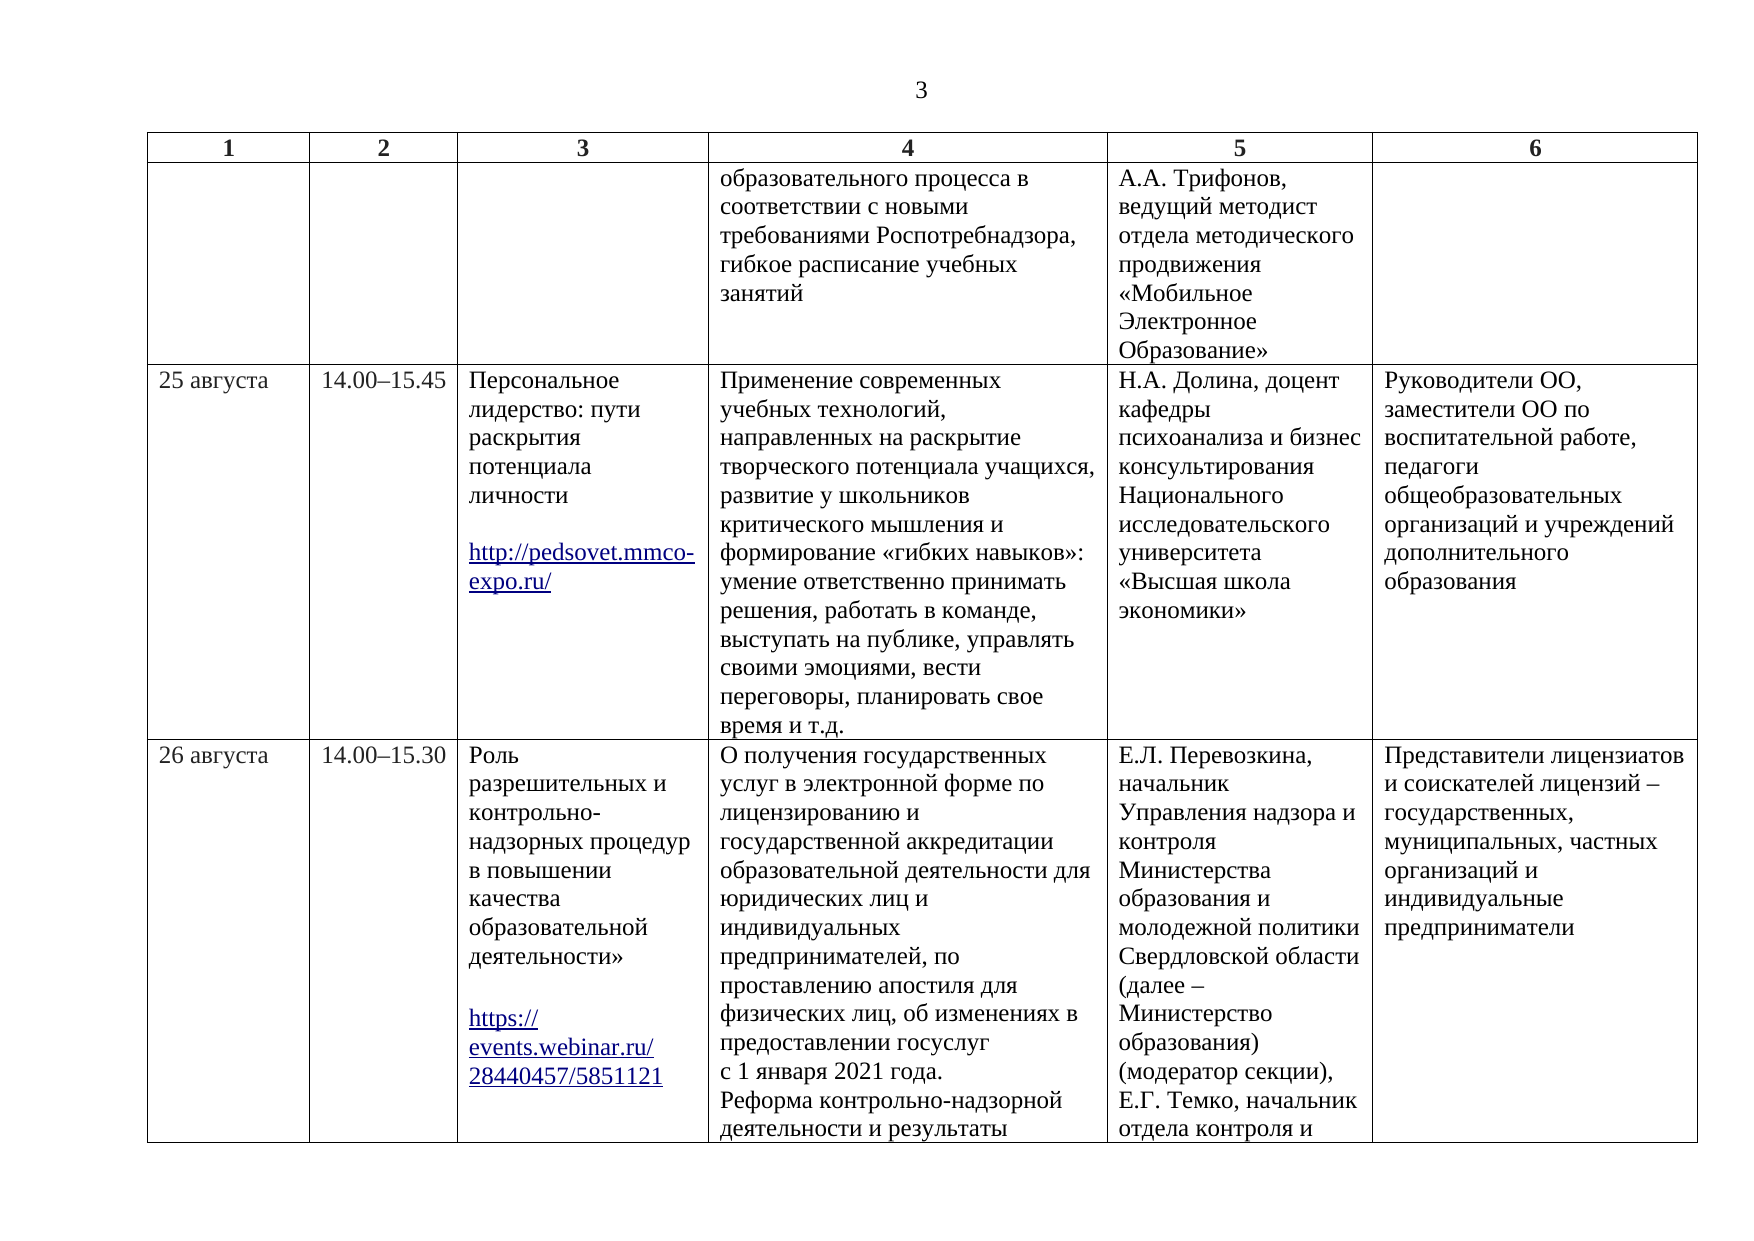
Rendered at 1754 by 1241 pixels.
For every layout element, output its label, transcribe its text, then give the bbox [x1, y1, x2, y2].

table_cell [148, 163, 309, 364]
table_header 5 [1108, 133, 1372, 162]
table_header 2 [310, 133, 457, 162]
table_header 3 [458, 133, 708, 162]
table_cell А.А. Трифонов, ведущий методист отдела методического продвижения «Мобильное Электронное Образование» [1108, 163, 1372, 364]
table_cell 26 августа [148, 740, 309, 1142]
table_cell Персональное лидерство: пути раскрытия потенциала личности http://pedsovet.mmco-expo.ru/ [458, 365, 708, 739]
table_cell 14.00–15.30 [310, 740, 457, 1142]
table_cell 14.00–15.45 [310, 365, 457, 739]
table_cell Е.Л. Перевозкина, начальник Управления надзора и контроля Министерства образования и молодежной политики Свердловской области (далее – Министерство образования) (модератор секции), Е.Г. Темко, начальник отдела контроля и [1108, 740, 1372, 1142]
table_header 6 [1373, 133, 1697, 162]
table_cell 25 августа [148, 365, 309, 739]
table_cell Н.А. Долина, доцент кафедры психоанализа и бизнес консультирования Национального исследовательского университета «Высшая школа экономики» [1108, 365, 1372, 739]
table_cell Применение современных учебных технологий, направленных на раскрытие творческого потенциала учащихся, развитие у школьников критического мышления и формирование «гибких навыков»: умение ответственно принимать решения, работать в команде, выступать на публике, управлять своими эмоциями, вести переговоры, планировать свое время и т.д. [709, 365, 1107, 739]
table_cell Представители лицензиатов и соискателей лицензий – государственных, муниципальных, частных организаций и индивидуальные предприниматели [1373, 740, 1697, 1142]
table_cell [458, 163, 708, 364]
table_cell О получения государственных услуг в электронной форме по лицензированию и государственной аккредитации образовательной деятельности для юридических лиц и индивидуальных предпринимателей, по проставлению апостиля для физических лиц, об изменениях в предоставлении госуслуг с 1 января 2021 года. Реформа контрольно-надзорной деятельности и результаты [709, 740, 1107, 1142]
table_cell образовательного процесса в соответствии с новыми требованиями Роспотребнадзора, гибкое расписание учебных занятий [709, 163, 1107, 364]
table_header 4 [709, 133, 1107, 162]
table_cell Роль разрешительных и контрольно-надзорных процедур в повышении качества образовательной деятельности» https://events.webinar.ru/28440457/5851121 [458, 740, 708, 1142]
table_cell [1373, 163, 1697, 364]
table_cell Руководители ОО, заместители ОО по воспитательной работе, педагоги общеобразовательных организаций и учреждений дополнительного образования [1373, 365, 1697, 739]
table_cell [310, 163, 457, 364]
table_header 1 [148, 133, 309, 162]
